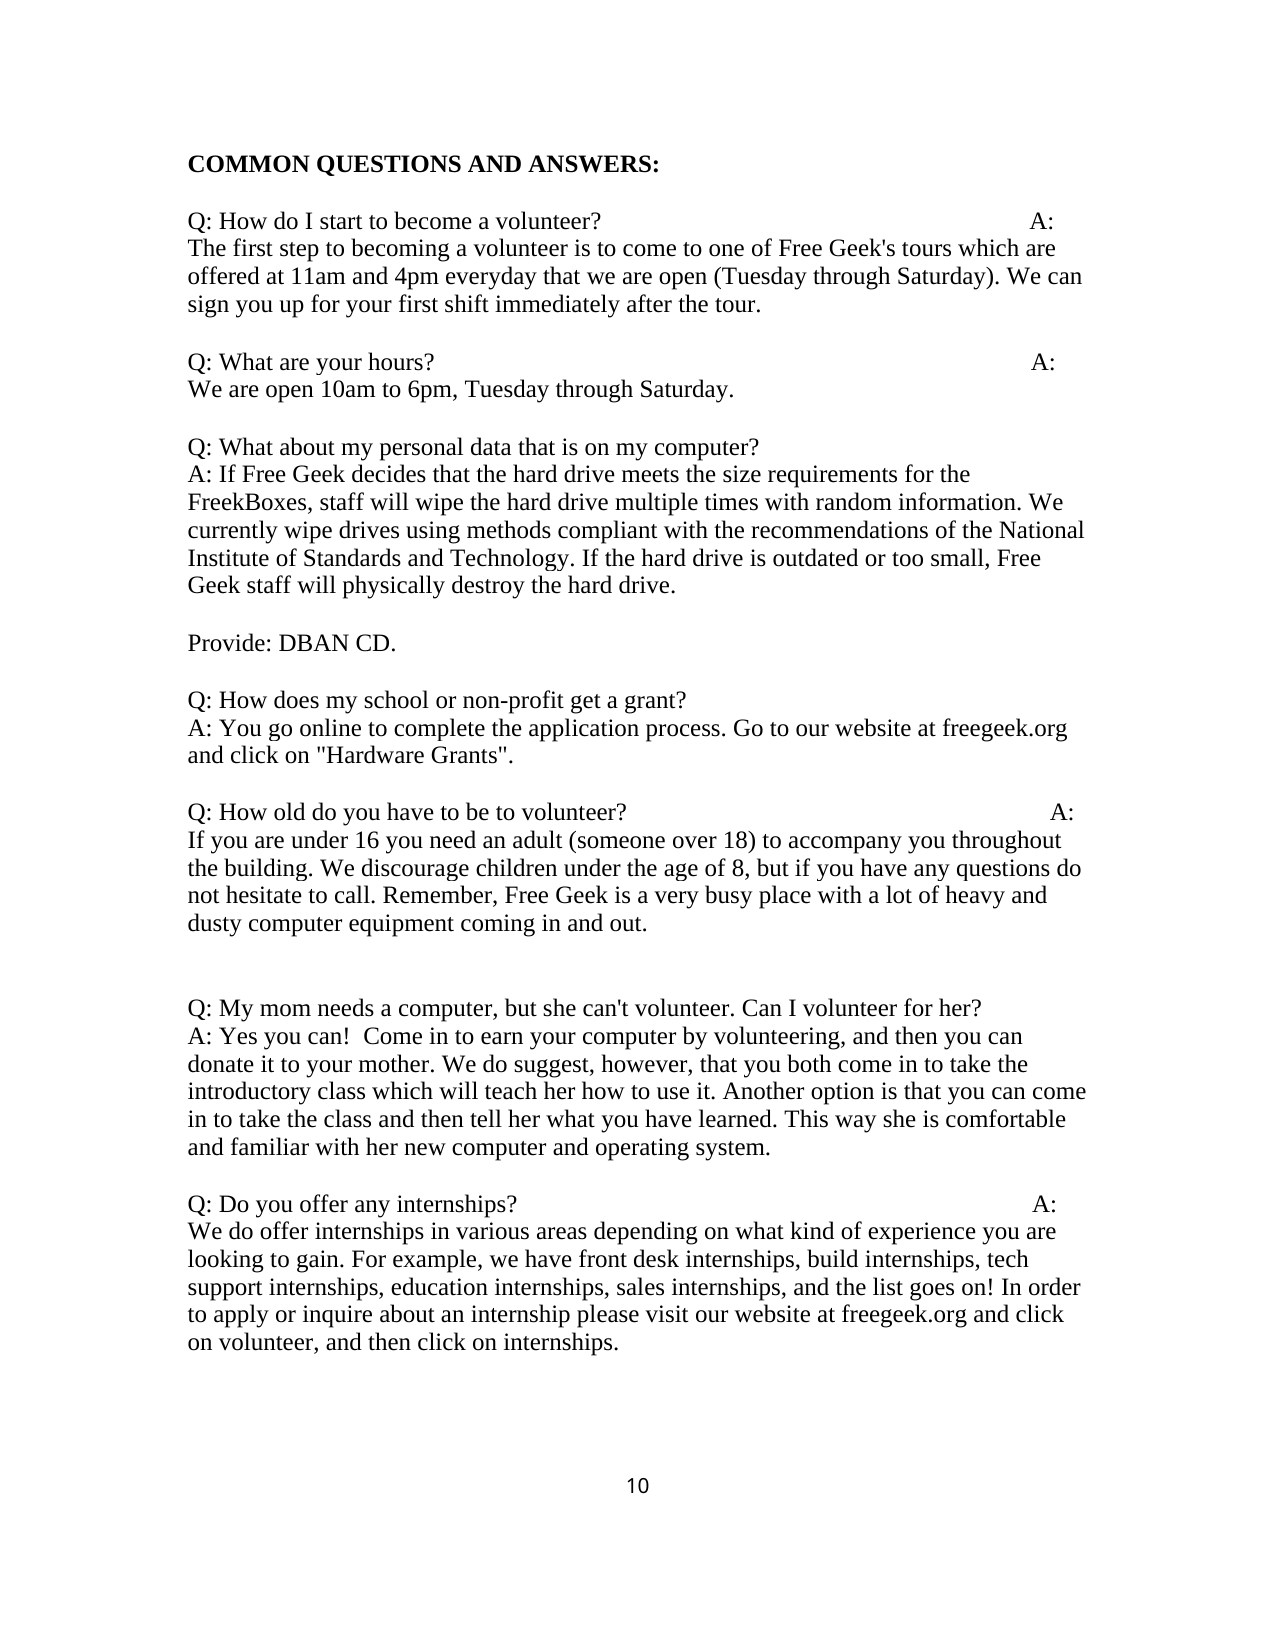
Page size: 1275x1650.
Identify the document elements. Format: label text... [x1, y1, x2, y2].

text COMMON QUESTIONS AND ANSWERS: [666, 150, 1087, 178]
text Q: My mom needs a computer, but she can't volunteer. Can I volunteer for her? A: Yes you can! Come in to earn your computer by volunteering, and then you can donate it to your mother. We do suggest, however, that you both come in to take the introductory class which will teach her how to use it. Another option is that you can come in to take the class and then tell her what you have learned. This way she is comfortable and familiar with her new computer and operating system. [187, 994, 1087, 1161]
text Q: Do you offer any internships? A: We do offer internships in various areas depending on what kind of experience you are looking to gain. For example, we have front desk internships, build internships, tech support internships, education internships, sales internships, and the list goes on! In order to apply or inquire about an internship please visit our website at freegeek.org and click on volunteer, and then click on internships. [187, 1301, 1087, 1384]
text Q: What are your hours? A: We are open 10am to 6pm, Tuesday through Saturday. [740, 348, 1087, 404]
text Q: What about my personal data that is on my computer? A: If Free Geek decides that the hard drive meets the size requirements for the FreekBoxes, staff will wipe the hard drive multiple times with random information. We currently wipe drives using methods compliant with the recommendations of the National Institute of Standards and Technology. If the hard drive is outdated or too small, Free Geek staff will physically destroy the hard drive. [682, 433, 1087, 600]
text Q: How do I start to become a volunteer? A: The first step to becoming a volunteer is to come to one of Free Geek's tours which are offered at 11am and 4pm everyday that we are open (Tuesday through Saturday). We can sign you up for your first shift immediately after the tour. [767, 207, 1087, 318]
text Q: How old do you have to be to volunteer? A: If you are under 16 you need an adult (someone over 18) to accompany you throughout the building. We discourage children under the age of 8, but if you have any questions do not hesitate to call. Remember, Free Geek is a very busy place with a lot of heavy and dusty computer equipment coming in and out. [187, 798, 1087, 965]
text Q: How does my school or non-profit get a grant? A: You go online to complete the application process. Go to our website at freegeek.org and click on "Hardware Grants". [520, 686, 1087, 769]
text Provide: DBAN CD. [403, 629, 1087, 657]
